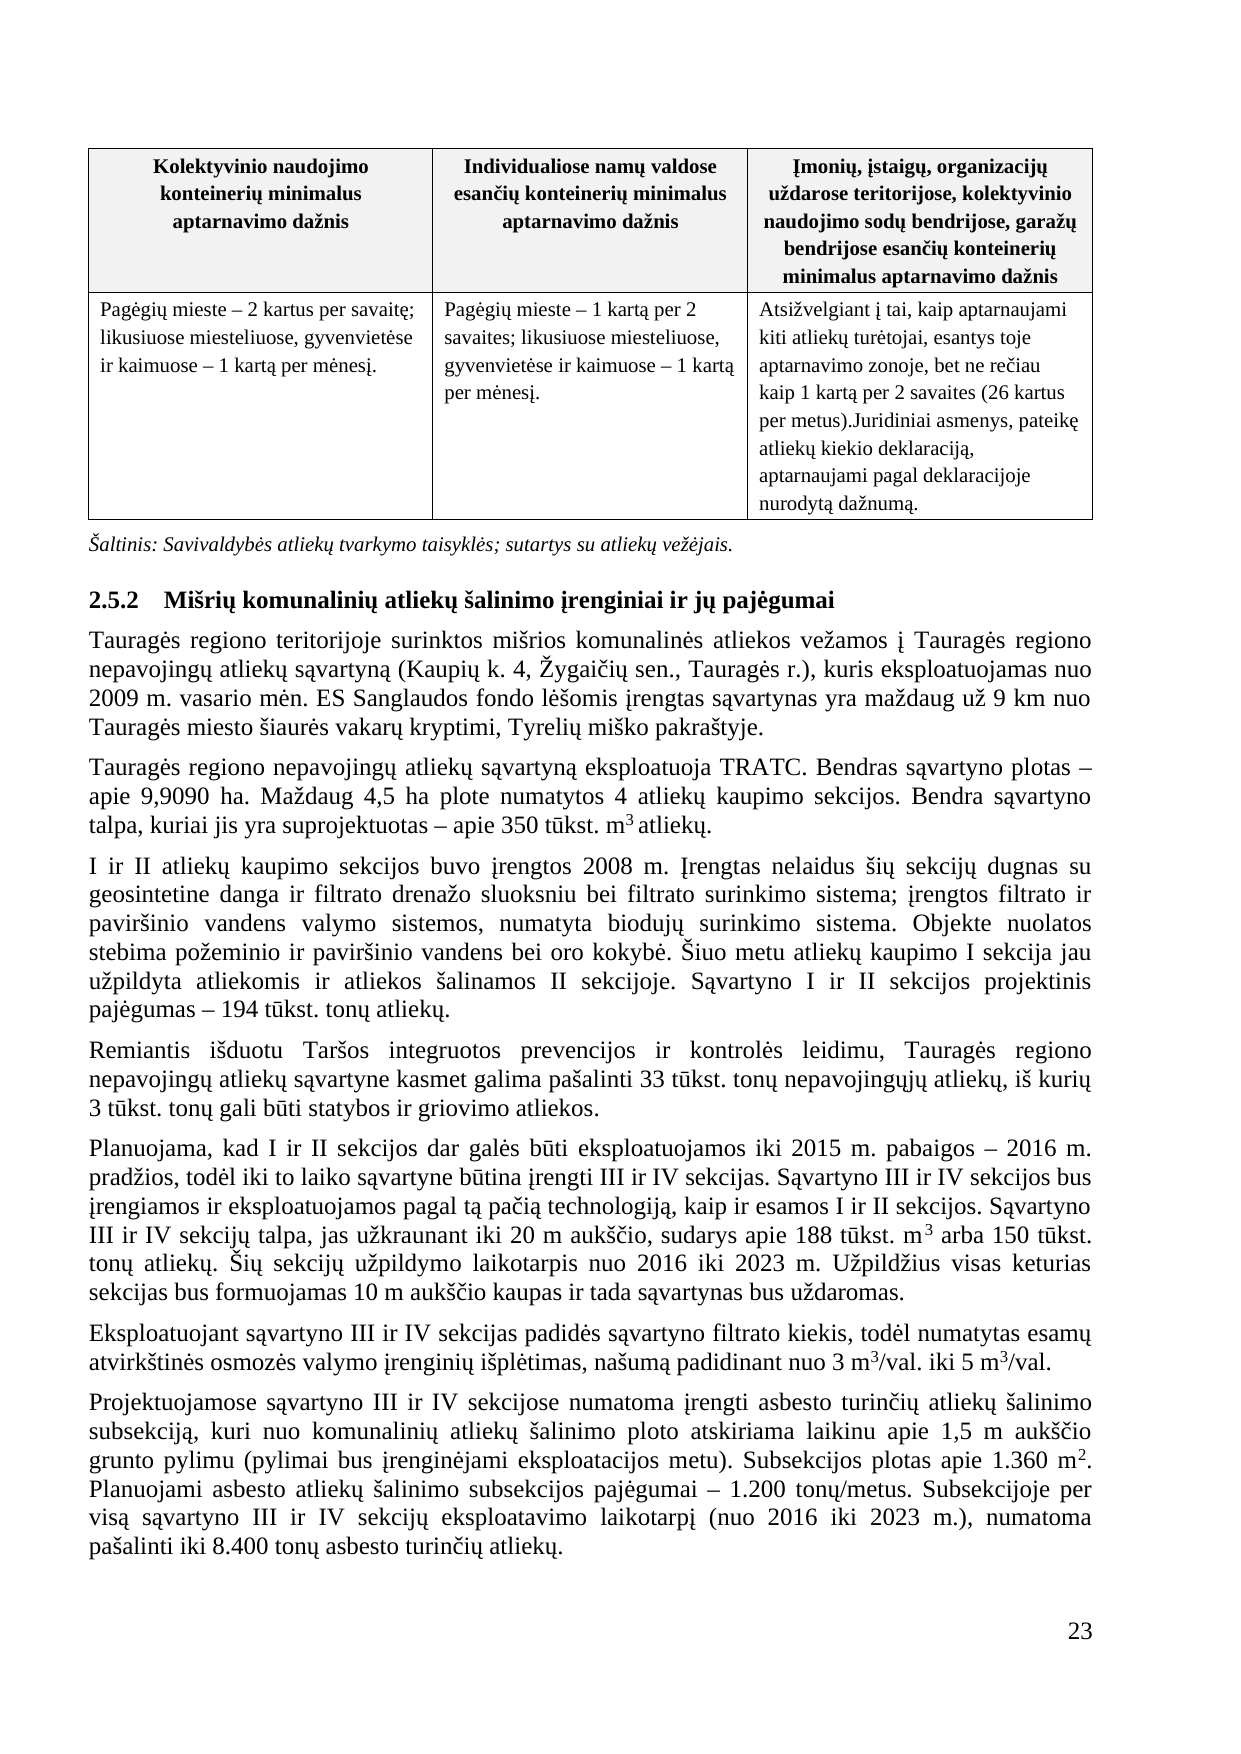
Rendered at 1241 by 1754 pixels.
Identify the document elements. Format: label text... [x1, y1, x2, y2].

table_cell Pagėgių mieste – 1 kartą per 2 savaites; likusiuose miesteliuose, gyvenvietėse ir kaimuose – 1 kartą per mėnesį. [433, 293, 747, 519]
text Eksploatuojant sąvartyno III ir IV sekcijas padidės sąvartyno filtrato kiekis, todėl numatytas esamų atvirkštinės osmozės valymo įrenginių išplėtimas, našumą padidinant nuo 3 m3/val. iki 5 m3/val. [89, 1318, 1092, 1375]
table_cell Pagėgių mieste – 2 kartus per savaitę; likusiuose miesteliuose, gyvenvietėse ir kaimuose – 1 kartą per mėnesį. [89, 293, 432, 519]
text 2.5.2 Mišrių komunalinių atliekų šalinimo įrenginiai ir jų pajėgumai [89, 585, 1092, 613]
text Tauragės regiono nepavojingų atliekų sąvartyną eksploatuoja TRATC. Bendras sąvartyno plotas – apie 9,9090 ha. Maždaug 4,5 ha plote numatytos 4 atliekų kaupimo sekcijos. Bendra sąvartyno talpa, kuriai jis yra suprojektuotas – apie 350 tūkst. m3 atliekų. [89, 752, 1092, 839]
text Planuojama, kad I ir II sekcijos dar galės būti eksploatuojamos iki 2015 m. pabaigos – 2016 m. pradžios, todėl iki to laiko sąvartyne būtina įrengti III ir IV sekcijas. Sąvartyno III ir IV sekcijos bus įrengiamos ir eksploatuojamos pagal tą pačią technologiją, kaip ir esamos I ir II sekcijos. Sąvartyno III ir IV sekcijų talpa, jas užkraunant iki 20 m aukščio, sudarys apie 188 tūkst. m3 arba 150 tūkst. tonų atliekų. Šių sekcijų užpildymo laikotarpis nuo 2016 iki 2023 m. Užpildžius visas keturias sekcijas bus formuojamas 10 m aukščio kaupas ir tada sąvartynas bus uždaromas. [89, 1133, 1092, 1306]
table_header Įmonių, įstaigų, organizacijų uždarose teritorijose, kolektyvinio naudojimo sodų bendrijose, garažų bendrijose esančių konteinerių minimalus aptarnavimo dažnis [748, 149, 1092, 292]
table_header Kolektyvinio naudojimo konteinerių minimalus aptarnavimo dažnis [89, 149, 432, 292]
table_cell Atsižvelgiant į tai, kaip aptarnaujami kiti atliekų turėtojai, esantys toje aptarnavimo zonoje, bet ne rečiau kaip 1 kartą per 2 savaites (26 kartus per metus).Juridiniai asmenys, pateikę atliekų kiekio deklaraciją, aptarnaujami pagal deklaracijoje nurodytą dažnumą. [748, 293, 1092, 519]
text Projektuojamose sąvartyno III ir IV sekcijose numatoma įrengti asbesto turinčių atliekų šalinimo subsekciją, kuri nuo komunalinių atliekų šalinimo ploto atskiriama laikinu apie 1,5 m aukščio grunto pylimu (pylimai bus įrenginėjami eksploatacijos metu). Subsekcijos plotas apie 1.360 m2. Planuojami asbesto atliekų šalinimo subsekcijos pajėgumai – 1.200 tonų/metus. Subsekcijoje per visą sąvartyno III ir IV sekcijų eksploatavimo laikotarpį (nuo 2016 iki 2023 m.), numatoma pašalinti iki 8.400 tonų asbesto turinčių atliekų. [89, 1387, 1092, 1560]
text I ir II atliekų kaupimo sekcijos buvo įrengtos 2008 m. Įrengtas nelaidus šių sekcijų dugnas su geosintetine danga ir filtrato drenažo sluoksniu bei filtrato surinkimo sistema; įrengtos filtrato ir paviršinio vandens valymo sistemos, numatyta biodujų surinkimo sistema. Objekte nuolatos stebima požeminio ir paviršinio vandens bei oro kokybė. Šiuo metu atliekų kaupimo I sekcija jau užpildyta atliekomis ir atliekos šalinamos II sekcijoje. Sąvartyno I ir II sekcijos projektinis pajėgumas – 194 tūkst. tonų atliekų. [89, 851, 1092, 1023]
text Remiantis išduotu Taršos integruotos prevencijos ir kontrolės leidimu, Tauragės regiono nepavojingų atliekų sąvartyne kasmet galima pašalinti 33 tūkst. tonų nepavojingųjų atliekų, iš kurių 3 tūkst. tonų gali būti statybos ir griovimo atliekos. [89, 1035, 1092, 1121]
text Tauragės regiono teritorijoje surinktos mišrios komunalinės atliekos vežamos į Tauragės regiono nepavojingų atliekų sąvartyną (Kaupių k. 4, Žygaičių sen., Tauragės r.), kuris eksploatuojamas nuo 2009 m. vasario mėn. ES Sanglaudos fondo lėšomis įrengtas sąvartynas yra maždaug už 9 km nuo Tauragės miesto šiaurės vakarų kryptimi, Tyrelių miško pakraštyje. [89, 626, 1092, 741]
table_header Individualiose namų valdose esančių konteinerių minimalus aptarnavimo dažnis [433, 149, 747, 292]
text Šaltinis: Savivaldybės atliekų tvarkymo taisyklės; sutartys su atliekų vežėjais. [89, 532, 1092, 556]
